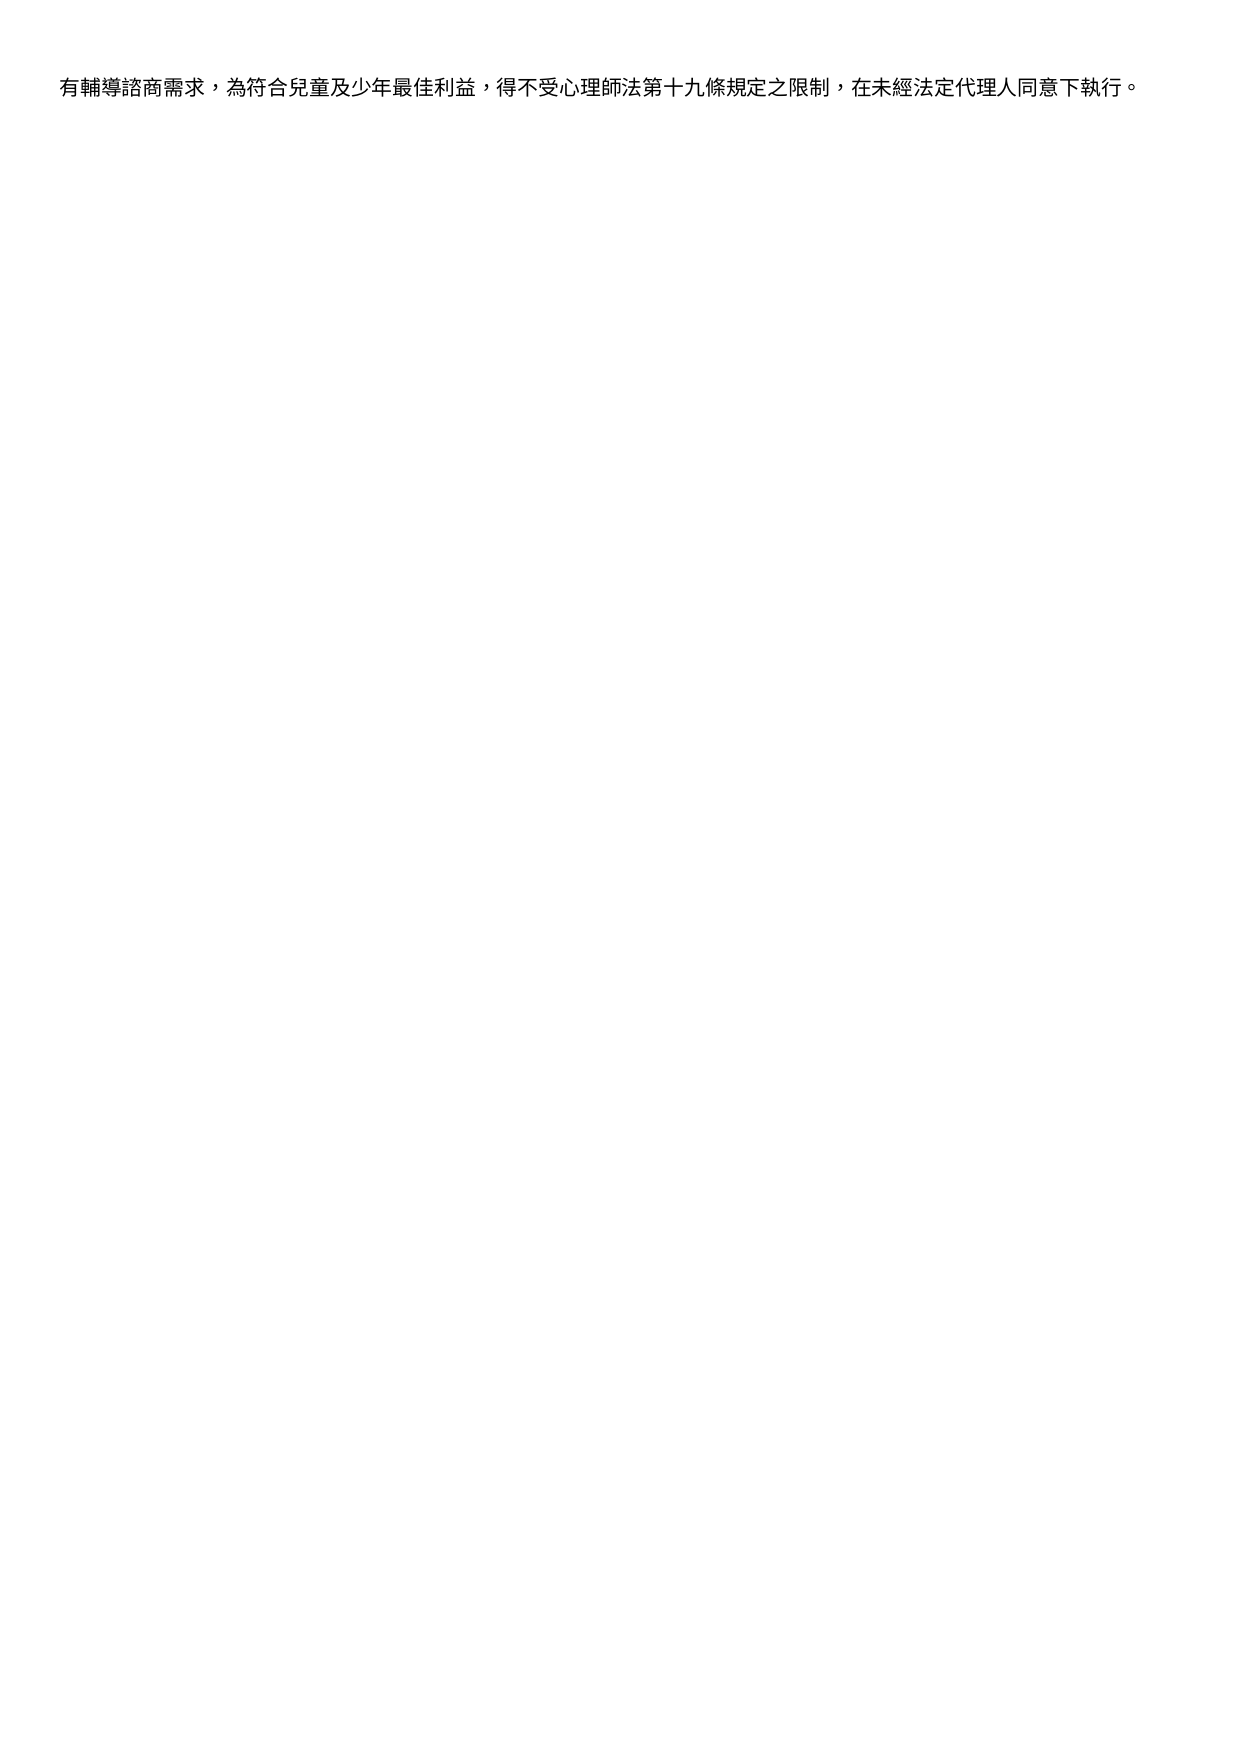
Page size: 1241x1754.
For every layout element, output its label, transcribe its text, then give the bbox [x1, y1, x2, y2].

text 有輔導諮商需求，為符合兒童及少年最佳利益，得不受心理師法第十九條規定之限制，在未經法定代理人同意下執行。 [59, 71, 1181, 101]
